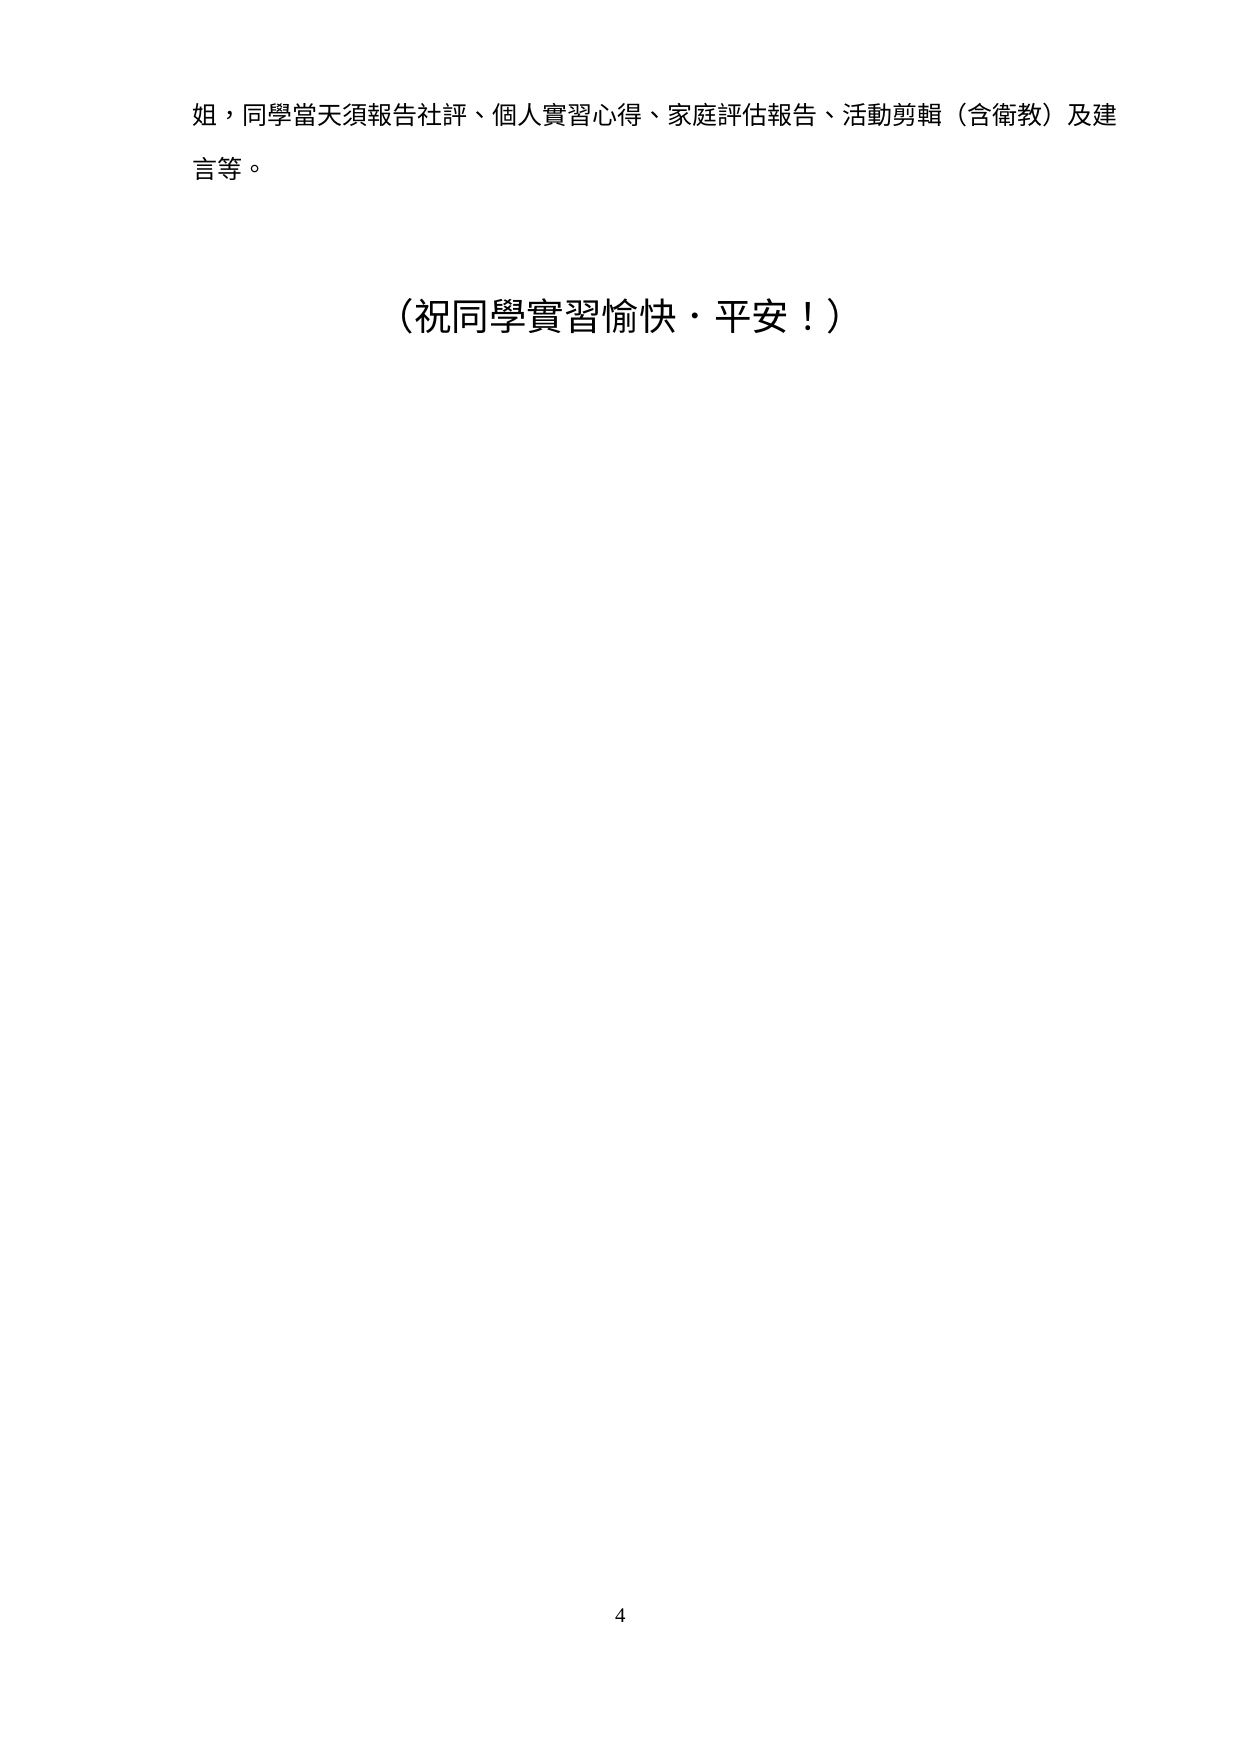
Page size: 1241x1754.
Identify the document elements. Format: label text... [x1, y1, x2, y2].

text 姐，同學當天須報告社評、個人實習心得、家庭評估報告、活動剪輯（含衛教）及建言等。 [162, 96, 1137, 186]
text （祝同學實習愉快．平安！） [104, 272, 1137, 334]
